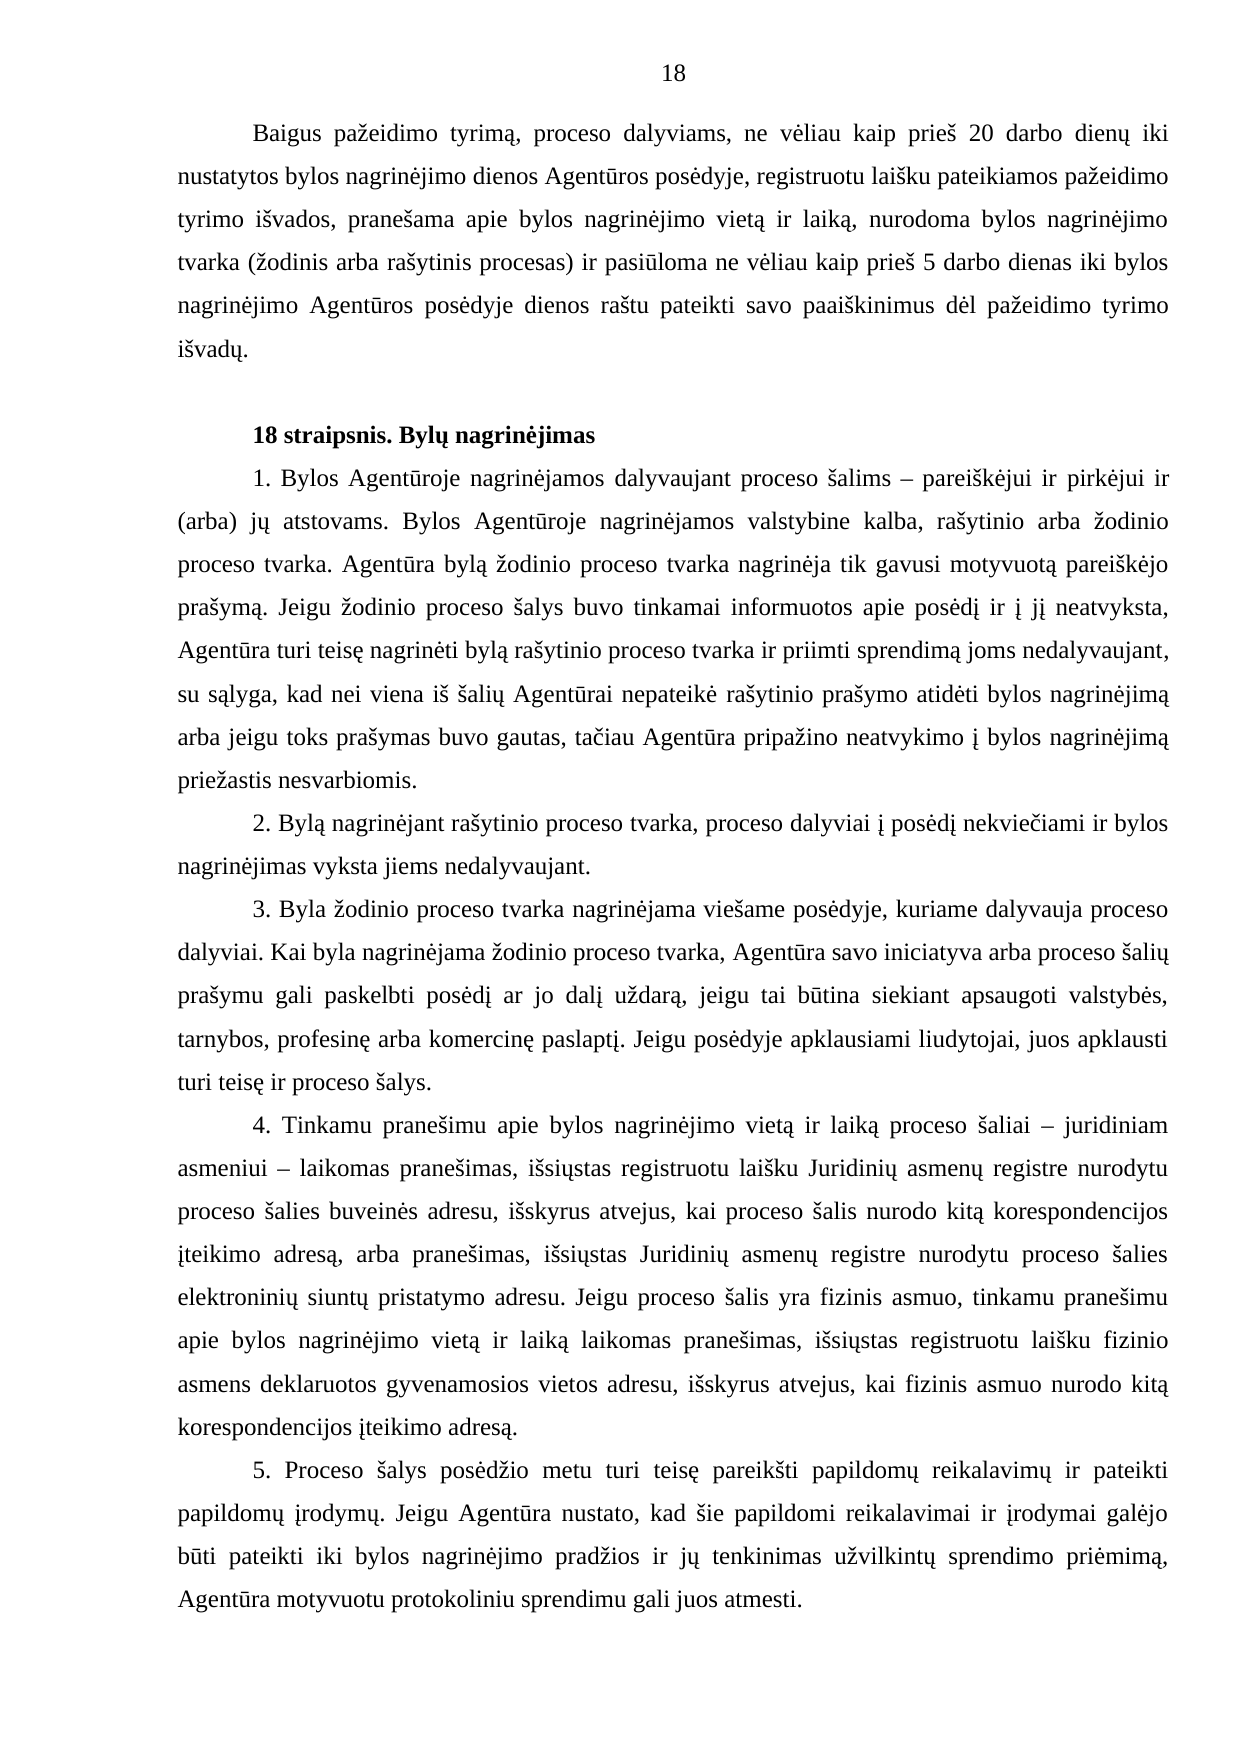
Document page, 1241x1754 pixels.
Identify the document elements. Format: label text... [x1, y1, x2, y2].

text 2. Bylą nagrinėjant rašytinio proceso tvarka, proceso dalyviai į posėdį nekviečiami ir bylos nagrinėjimas vyksta jiems nedalyvaujant. [177, 808, 1169, 880]
text 5. Proceso šalys posėdžio metu turi teisę pareikšti papildomų reikalavimų ir pateikti papildomų įrodymų. Jeigu Agentūra nustato, kad šie papildomi reikalavimai ir įrodymai galėjo būti pateikti iki bylos nagrinėjimo pradžios ir jų tenkinimas užvilkintų sprendimo priėmimą, Agentūra motyvuotu protokoliniu sprendimu gali juos atmesti. [177, 1455, 1169, 1613]
text 18 straipsnis. Bylų nagrinėjimas [177, 420, 1169, 449]
text 3. Byla žodinio proceso tvarka nagrinėjama viešame posėdyje, kuriame dalyvauja proceso dalyviai. Kai byla nagrinėjama žodinio proceso tvarka, Agentūra savo iniciatyva arba proceso šalių prašymu gali paskelbti posėdį ar jo dalį uždarą, jeigu tai būtina siekiant apsaugoti valstybės, tarnybos, profesinę arba komercinę paslaptį. Jeigu posėdyje apklausiami liudytojai, juos apklausti turi teisę ir proceso šalys. [177, 894, 1169, 1096]
text 1. Bylos Agentūroje nagrinėjamos dalyvaujant proceso šalims – pareiškėjui ir pirkėjui ir (arba) jų atstovams. Bylos Agentūroje nagrinėjamos valstybine kalba, rašytinio arba žodinio proceso tvarka. Agentūra bylą žodinio proceso tvarka nagrinėja tik gavusi motyvuotą pareiškėjo prašymą. Jeigu žodinio proceso šalys buvo tinkamai informuotos apie posėdį ir į jį neatvyksta, Agentūra turi teisę nagrinėti bylą rašytinio proceso tvarka ir priimti sprendimą joms nedalyvaujant, su sąlyga, kad nei viena iš šalių Agentūrai nepateikė rašytinio prašymo atidėti bylos nagrinėjimą arba jeigu toks prašymas buvo gautas, tačiau Agentūra pripažino neatvykimo į bylos nagrinėjimą priežastis nesvarbiomis. [177, 463, 1169, 794]
text Baigus pažeidimo tyrimą, proceso dalyviams, ne vėliau kaip prieš 20 darbo dienų iki nustatytos bylos nagrinėjimo dienos Agentūros posėdyje, registruotu laišku pateikiamos pažeidimo tyrimo išvados, pranešama apie bylos nagrinėjimo vietą ir laiką, nurodoma bylos nagrinėjimo tvarka (žodinis arba rašytinis procesas) ir pasiūloma ne vėliau kaip prieš 5 darbo dienas iki bylos nagrinėjimo Agentūros posėdyje dienos raštu pateikti savo paaiškinimus dėl pažeidimo tyrimo išvadų. [177, 118, 1169, 362]
text 4. Tinkamu pranešimu apie bylos nagrinėjimo vietą ir laiką proceso šaliai – juridiniam asmeniui – laikomas pranešimas, išsiųstas registruotu laišku Juridinių asmenų registre nurodytu proceso šalies buveinės adresu, išskyrus atvejus, kai proceso šalis nurodo kitą korespondencijos įteikimo adresą, arba pranešimas, išsiųstas Juridinių asmenų registre nurodytu proceso šalies elektroninių siuntų pristatymo adresu. Jeigu proceso šalis yra fizinis asmuo, tinkamu pranešimu apie bylos nagrinėjimo vietą ir laiką laikomas pranešimas, išsiųstas registruotu laišku fizinio asmens deklaruotos gyvenamosios vietos adresu, išskyrus atvejus, kai fizinis asmuo nurodo kitą korespondencijos įteikimo adresą. [177, 1110, 1169, 1441]
